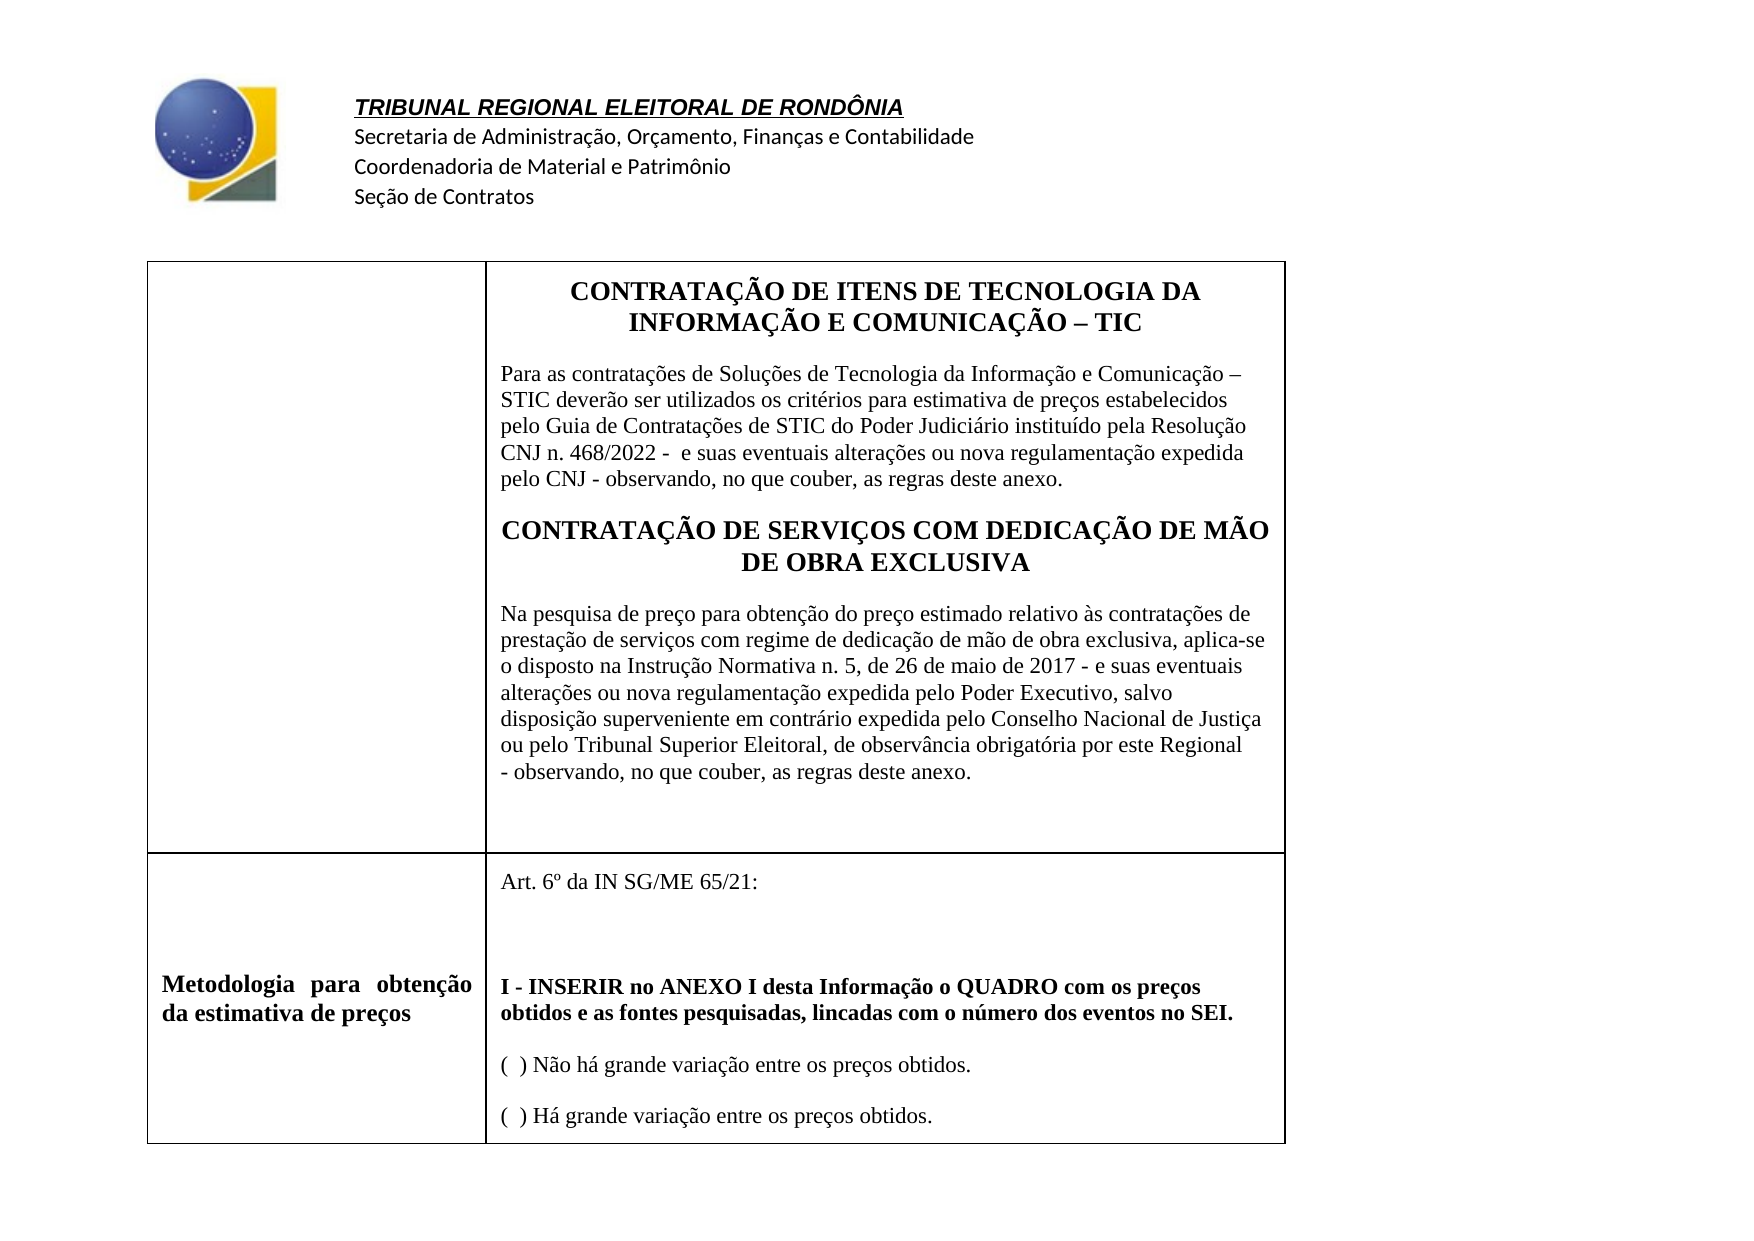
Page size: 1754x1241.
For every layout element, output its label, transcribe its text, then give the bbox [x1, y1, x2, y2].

table_cell [148, 262, 485, 852]
table_cell Metodologia para obtenção da estimativa de preços [148, 854, 485, 1142]
table_cell CONTRATAÇÃO DE ITENS DE TECNOLOGIA DA INFORMAÇÃO E COMUNICAÇÃO – TIC Para as contratações de Soluções de Tecnologia da Informação e Comunicação – STIC deverão ser utilizados os critérios para estimativa de preços estabelecidos pelo Guia de Contratações de STIC do Poder Judiciário instituído pela Resolução CNJ n. 468/2022 - e suas eventuais alterações ou nova regulamentação expedida pelo CNJ - observando, no que couber, as regras deste anexo. CONTRATAÇÃO DE SERVIÇOS COM DEDICAÇÃO DE MÃO DE OBRA EXCLUSIVA Na pesquisa de preço para obtenção do preço estimado relativo às contratações de prestação de serviços com regime de dedicação de mão de obra exclusiva, aplica-se o disposto na Instrução Normativa n. 5, de 26 de maio de 2017 - e suas eventuais alterações ou nova regulamentação expedida pelo Poder Executivo, salvo disposição superveniente em contrário expedida pelo Conselho Nacional de Justiça ou pelo Tribunal Superior Eleitoral, de observância obrigatória por este Regional - observando, no que couber, as regras deste anexo. [487, 262, 1284, 852]
table_cell Art. 6º da IN SG/ME 65/21: I - INSERIR no ANEXO I desta Informação o QUADRO com os preços obtidos e as fontes pesquisadas, lincadas com o número dos eventos no SEI. ( ) Não há grande variação entre os preços obtidos. ( ) Há grande variação entre os preços obtidos. [487, 854, 1284, 1142]
